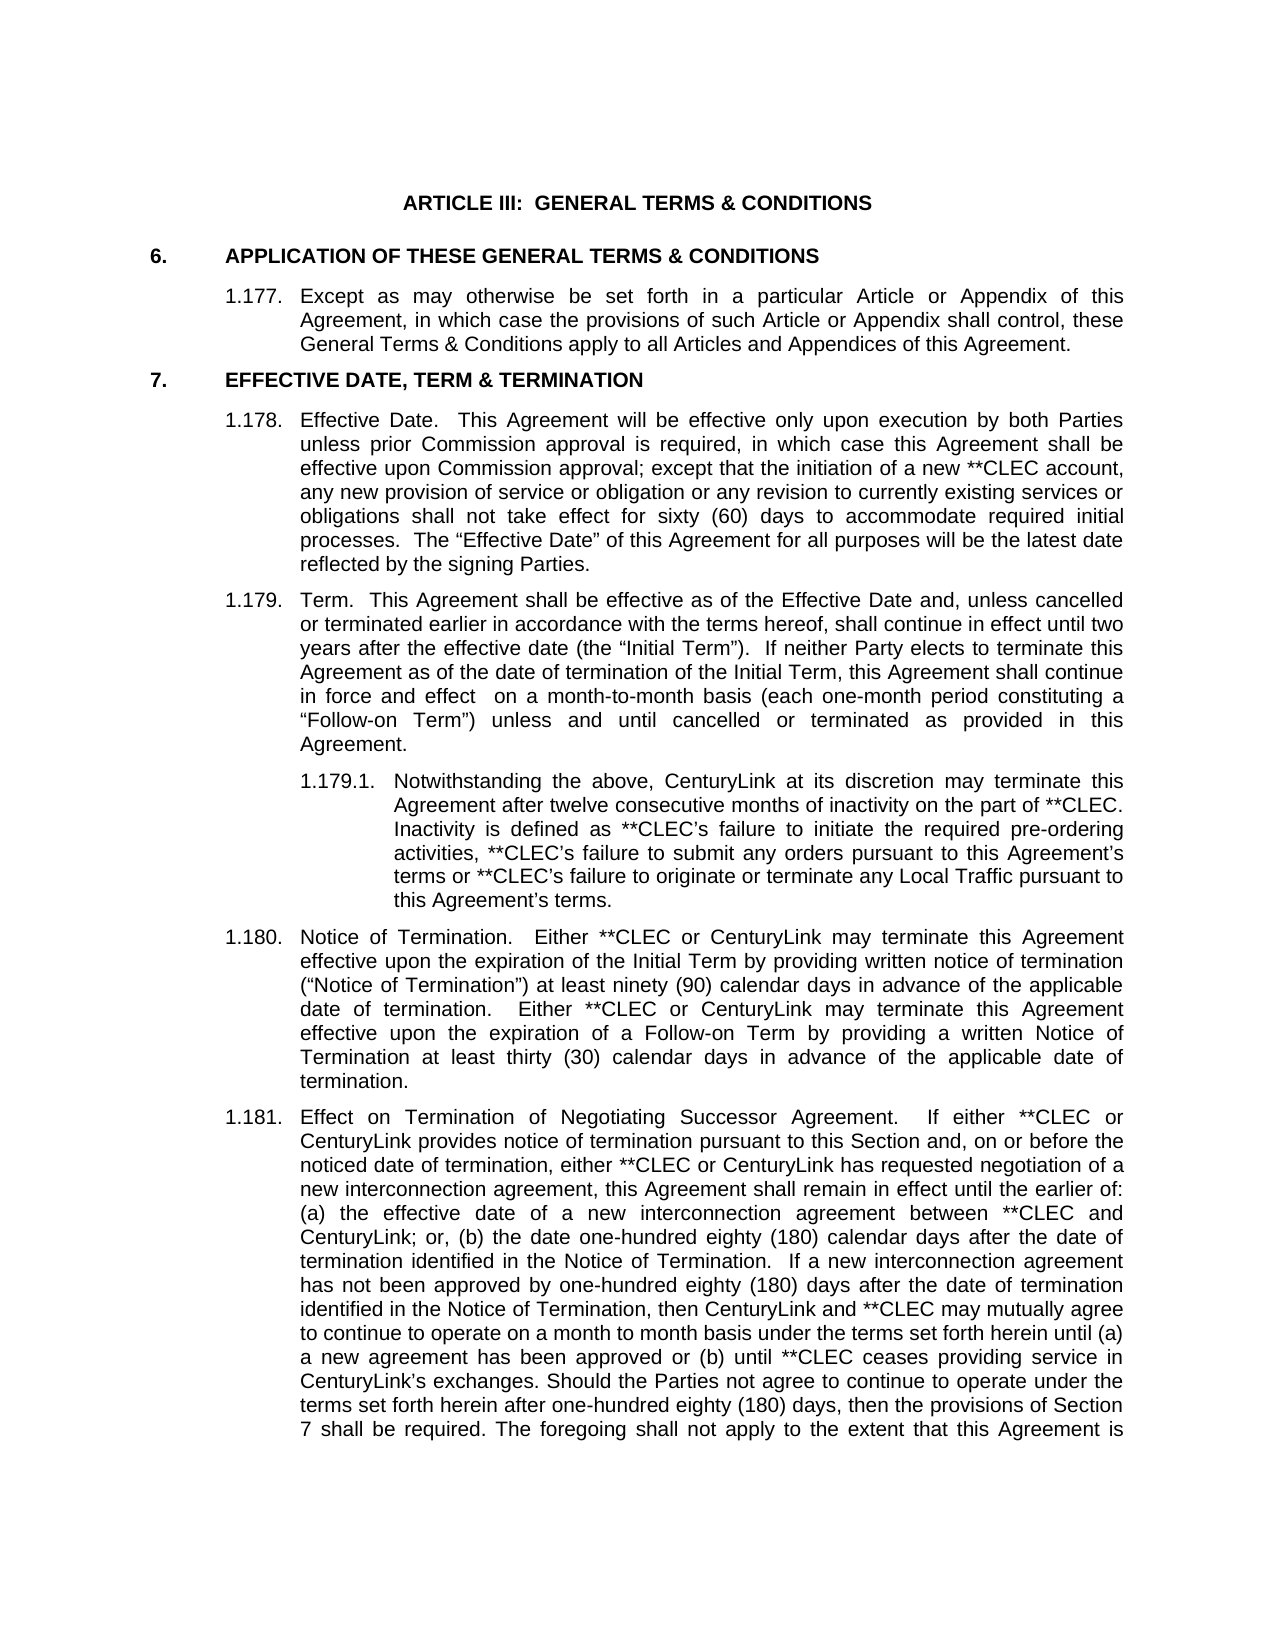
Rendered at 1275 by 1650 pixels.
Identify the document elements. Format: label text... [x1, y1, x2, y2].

list Term. This Agreement shall be effective as of the Effective Date and, unless cancelled or terminated earlier in accordance with the terms hereof, shall continue in effect until two years after the effective date (the “Initial Term”). If neither Party elects to terminate this Agreement as of the date of termination of the Initial Term, this Agreement shall continue in force and effect on a month-to-month basis (each one-month period constituting a “Follow-on Term”) unless and until cancelled or terminated as provided in this Agreement. [225, 588, 1125, 756]
list Notice of Termination. Either **CLEC or CenturyLink may terminate this Agreement effective upon the expiration of the Initial Term by providing written notice of termination (“Notice of Termination”) at least ninety (90) calendar days in advance of the applicable date of termination. Either **CLEC or CenturyLink may terminate this Agreement effective upon the expiration of a Follow-on Term by providing a written Notice of Termination at least thirty (30) calendar days in advance of the applicable date of termination. [225, 925, 1125, 1092]
subtitle ARTICLE III: GENERAL TERMS & CONDITIONS [150, 191, 1125, 215]
list Except as may otherwise be set forth in a particular Article or Appendix of this Agreement, in which case the provisions of such Article or Appendix shall control, these General Terms & Conditions apply to all Articles and Appendices of this Agreement. [225, 284, 1125, 356]
list Notwithstanding the above, CenturyLink at its discretion may terminate this Agreement after twelve consecutive months of inactivity on the part of **CLEC. Inactivity is defined as **CLEC’s failure to initiate the required pre-ordering activities, **CLEC’s failure to submit any orders pursuant to this Agreement’s terms or **CLEC’s failure to originate or terminate any Local Traffic pursuant to this Agreement’s terms. [300, 768, 1125, 912]
subtitle APPLICATION OF THESE GENERAL TERMS & CONDITIONS [150, 244, 1125, 268]
subtitle EFFECTIVE DATE, TERM & TERMINATION [150, 368, 1125, 392]
list Effect on Termination of Negotiating Successor Agreement. If either **CLEC or CenturyLink provides notice of termination pursuant to this Section and, on or before the noticed date of termination, either **CLEC or CenturyLink has requested negotiation of a new interconnection agreement, this Agreement shall remain in effect until the earlier of: (a) the effective date of a new interconnection agreement between **CLEC and CenturyLink; or, (b) the date one-hundred eighty (180) calendar days after the date of termination identified in the Notice of Termination. If a new interconnection agreement has not been approved by one-hundred eighty (180) days after the date of termination identified in the Notice of Termination, then CenturyLink and **CLEC may mutually agree to continue to operate on a month to month basis under the terms set forth herein until (a) a new agreement has been approved or (b) until **CLEC ceases providing service in CenturyLink’s exchanges. Should the Parties not agree to continue to operate under the terms set forth herein after one-hundred eighty (180) days, then the provisions of Section 7 shall be required. The foregoing shall not apply to the extent that this Agreement is [225, 1105, 1125, 1440]
list Effective Date. This Agreement will be effective only upon execution by both Parties unless prior Commission approval is required, in which case this Agreement shall be effective upon Commission approval; except that the initiation of a new **CLEC account, any new provision of service or obligation or any revision to currently existing services or obligations shall not take effect for sixty (60) days to accommodate required initial processes. The “Effective Date” of this Agreement for all purposes will be the latest date reflected by the signing Parties. [225, 408, 1125, 576]
